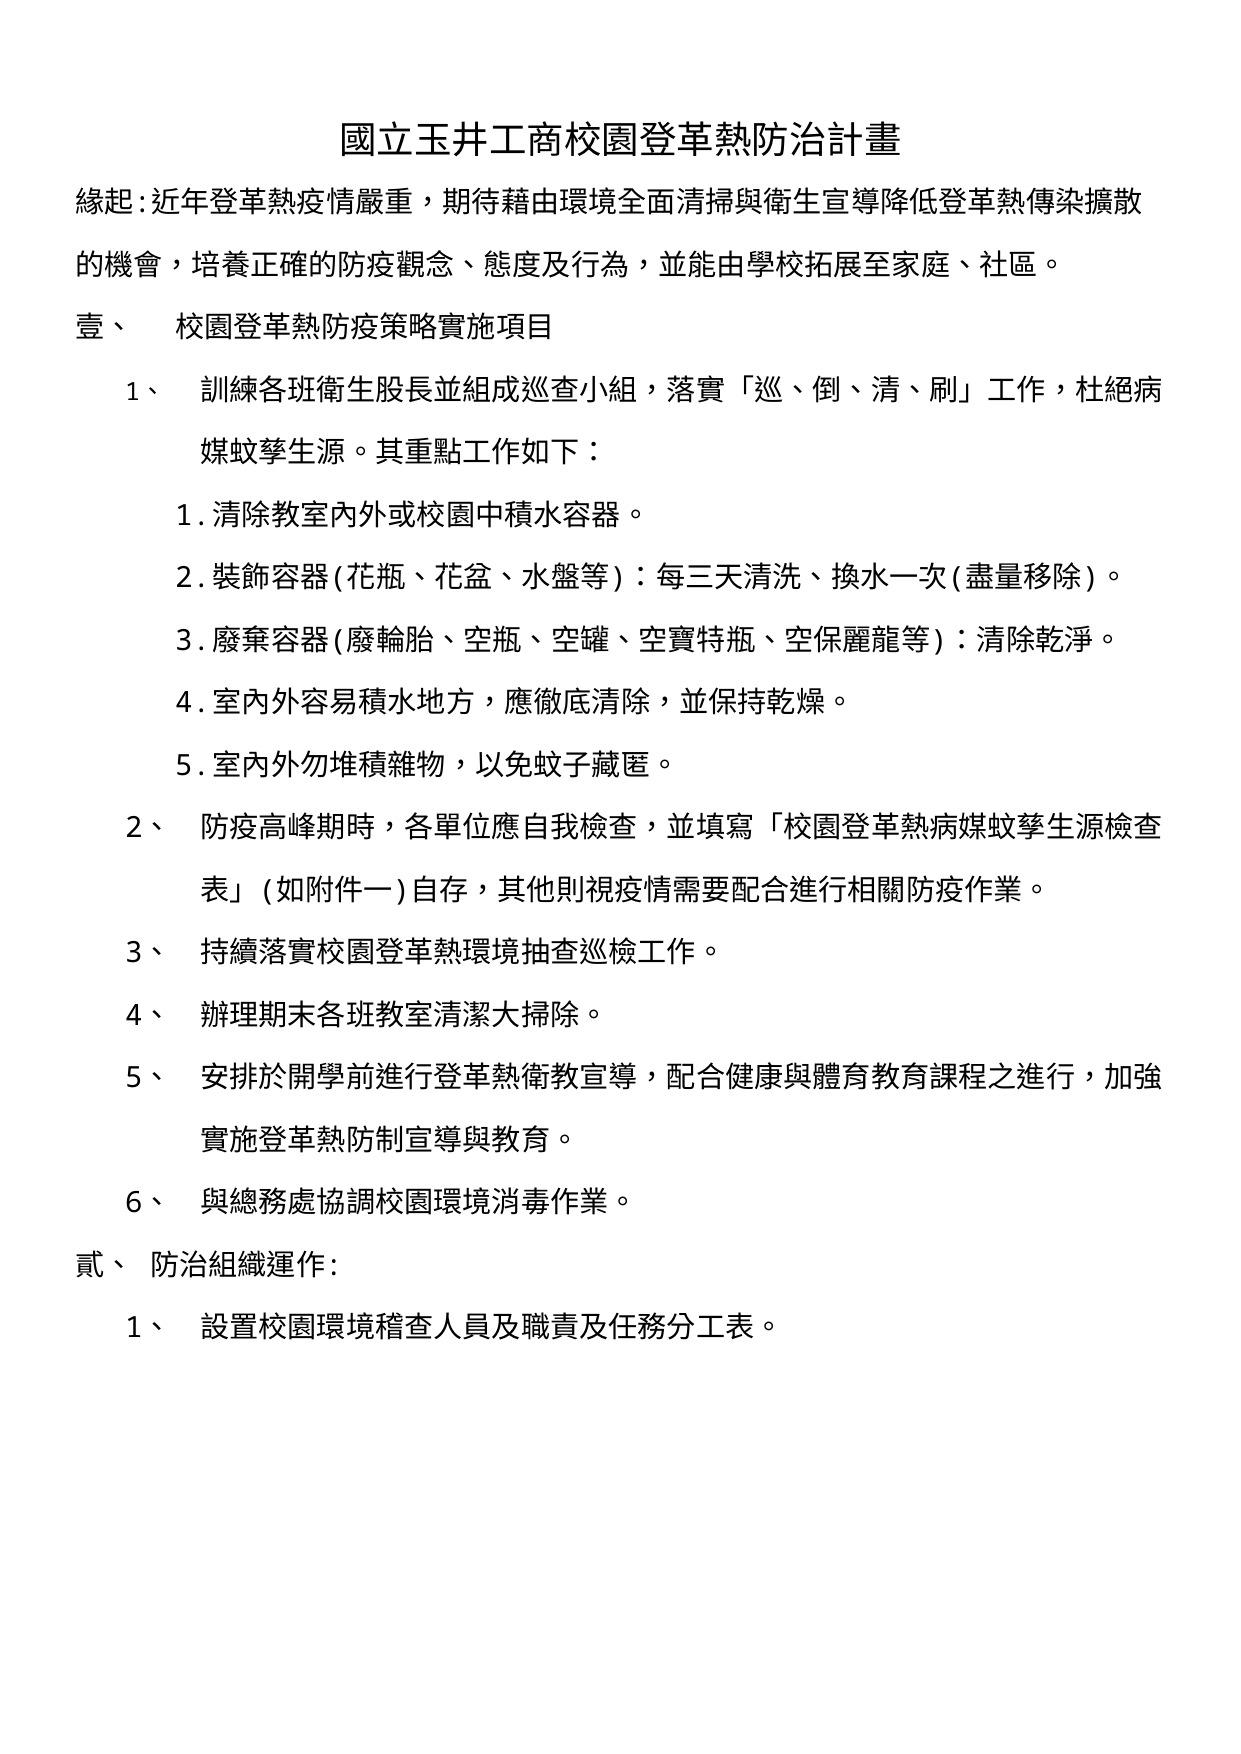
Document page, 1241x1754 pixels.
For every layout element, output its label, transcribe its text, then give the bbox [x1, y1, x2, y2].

list 清除教室內外或校園中積水容器。 [175, 471, 1165, 533]
list 校園登革熱防疫策略實施項目 [75, 283, 1165, 346]
list 辦理期末各班教室清潔大掃除。 [125, 971, 1165, 1033]
list 室內外容易積水地方，應徹底清除，並保持乾燥。 [175, 658, 1165, 721]
list 訓練各班衛生股長並組成巡查小組，落實「巡、倒、清、刷」工作，杜絕病媒蚊孳生源。其重點工作如下： [125, 346, 1165, 471]
list 防治組織運作: [75, 1221, 1165, 1283]
list 廢棄容器(廢輪胎、空瓶、空罐、空寶特瓶、空保麗龍等)：清除乾淨。 [175, 596, 1165, 658]
list 防疫高峰期時，各單位應自我檢查，並填寫「校園登革熱病媒蚊孳生源檢查表」(如附件一)自存，其他則視疫情需要配合進行相關防疫作業。 [125, 783, 1165, 908]
text 緣起:近年登革熱疫情嚴重，期待藉由環境全面清掃與衛生宣導降低登革熱傳染擴散的機會，培養正確的防疫觀念、態度及行為，並能由學校拓展至家庭、社區。 [75, 158, 1165, 283]
list 安排於開學前進行登革熱衛教宣導，配合健康與體育教育課程之進行，加強實施登革熱防制宣導與教育。 [125, 1033, 1165, 1158]
list 室內外勿堆積雜物，以免蚊子藏匿。 [175, 721, 1165, 783]
list 設置校園環境稽查人員及職責及任務分工表。 [125, 1283, 1165, 1346]
list 與總務處協調校園環境消毒作業。 [125, 1158, 1165, 1221]
list 裝飾容器(花瓶、花盆、水盤等)：每三天清洗、換水一次(盡量移除)。 [175, 533, 1165, 596]
list 持續落實校園登革熱環境抽查巡檢工作。 [125, 908, 1165, 971]
text 國立玉井工商校園登革熱防治計畫 [75, 96, 1165, 158]
